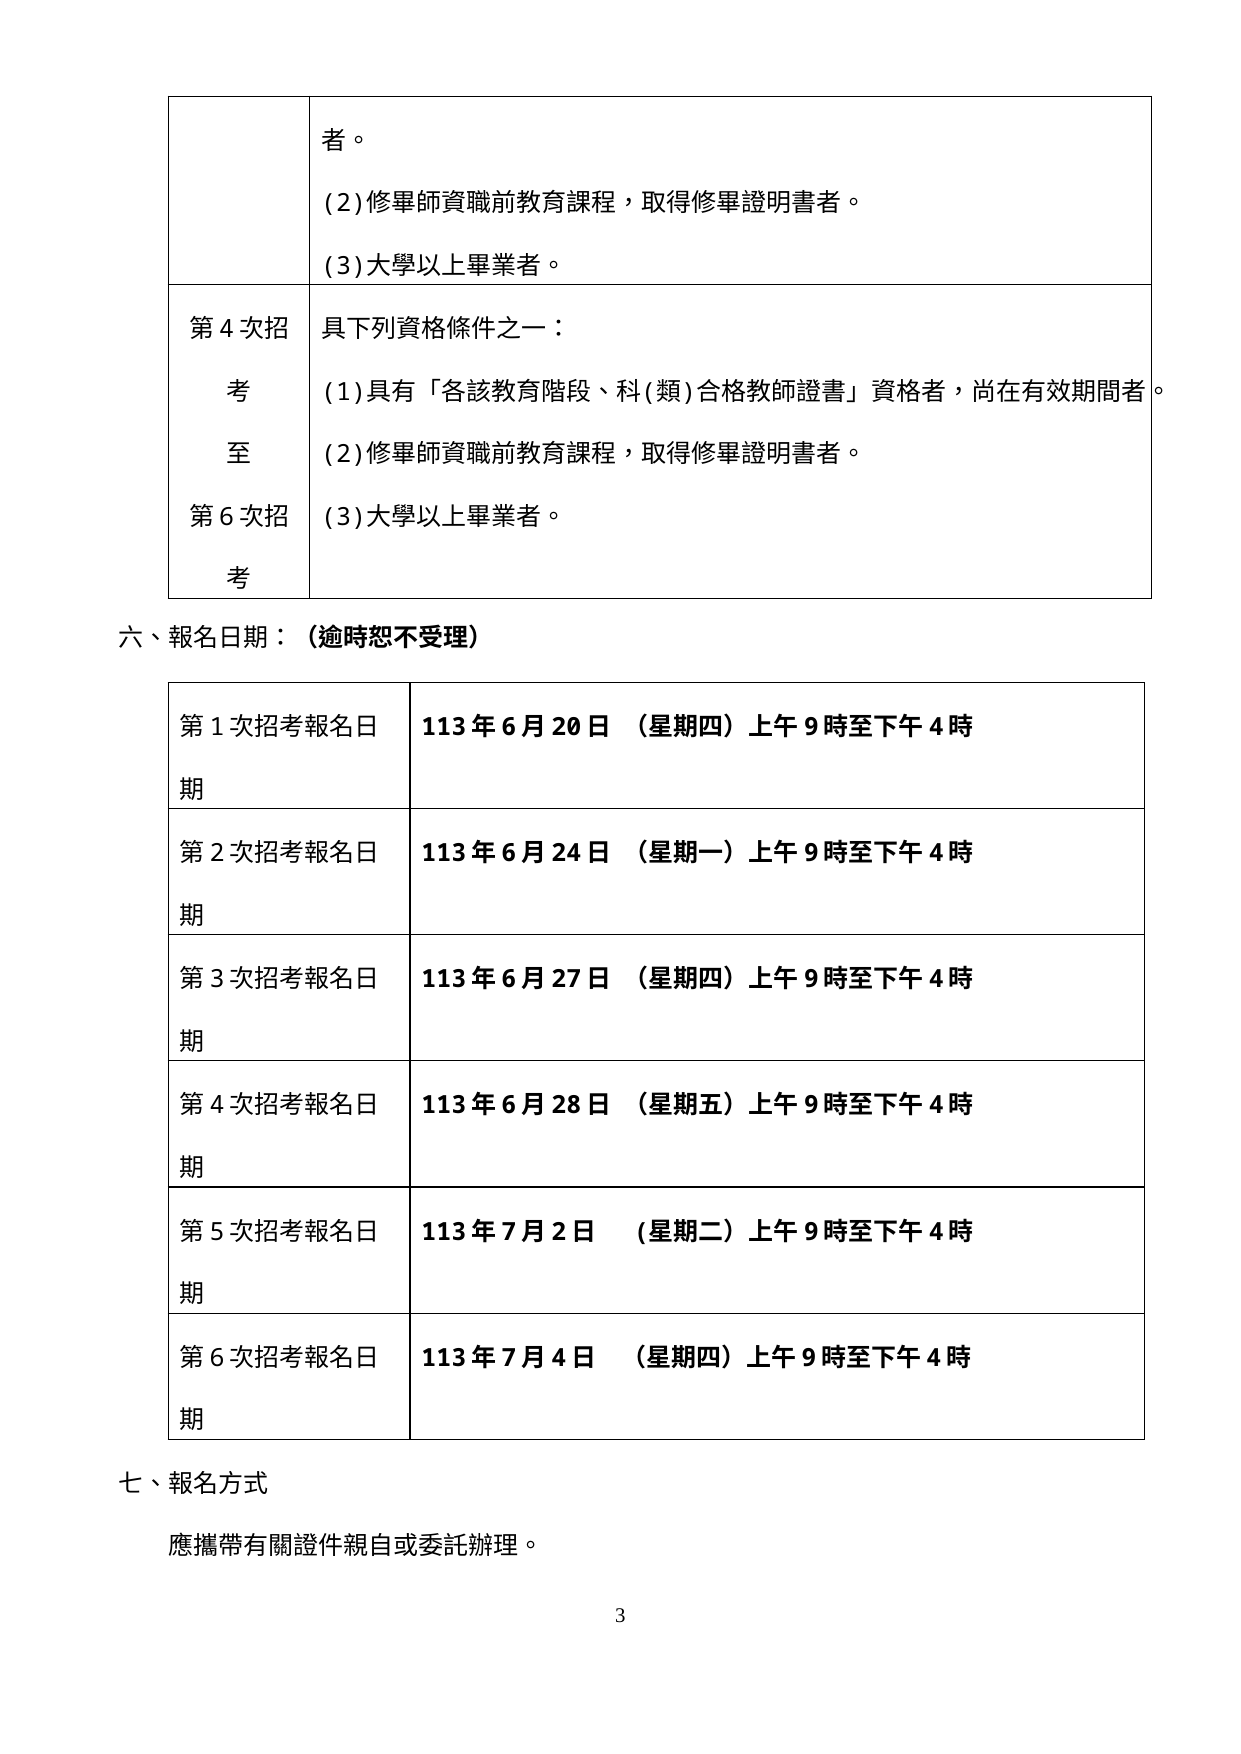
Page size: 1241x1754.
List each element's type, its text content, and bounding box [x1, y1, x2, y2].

table_cell 者。 (2)修畢師資職前教育課程，取得修畢證明書者。 (3)大學以上畢業者。 [310, 97, 1151, 284]
table_cell 第2次招考報名日期 [169, 809, 409, 934]
table_cell 113年6月28日 （星期五）上午9時至下午4時 [411, 1061, 1144, 1186]
table_header 113年6月20日 （星期四）上午9時至下午4時 [411, 683, 1144, 808]
table_cell 113年6月24日 （星期一）上午9時至下午4時 [411, 809, 1144, 934]
table_cell 第4次招考 至 第6次招考 [169, 285, 309, 598]
table_cell 113年7月2日 (星期二）上午9時至下午4時 [411, 1188, 1144, 1312]
table_cell 第4次招考報名日期 [169, 1061, 409, 1186]
table_cell 第5次招考報名日期 [169, 1188, 409, 1312]
table_cell 第3次招考報名日期 [169, 935, 409, 1060]
table_cell [169, 97, 309, 284]
table_cell 113年7月4日 （星期四）上午9時至下午4時 [411, 1314, 1144, 1438]
table_header 第1次招考報名日期 [169, 683, 409, 808]
table_cell 113年6月27日 （星期四）上午9時至下午4時 [411, 935, 1144, 1060]
text 六、報名日期：（逾時恕不受理） [118, 617, 1122, 654]
table_cell 第6次招考報名日期 [169, 1314, 409, 1438]
table_cell 具下列資格條件之一： (1)具有「各該教育階段、科(類)合格教師證書」資格者，尚在有效期間者。 (2)修畢師資職前教育課程，取得修畢證明書者。 (3)大學以上畢業者。 [310, 285, 1151, 598]
text 七、報名方式 應攜帶有關證件親自或委託辦理。 [118, 1439, 1122, 1564]
